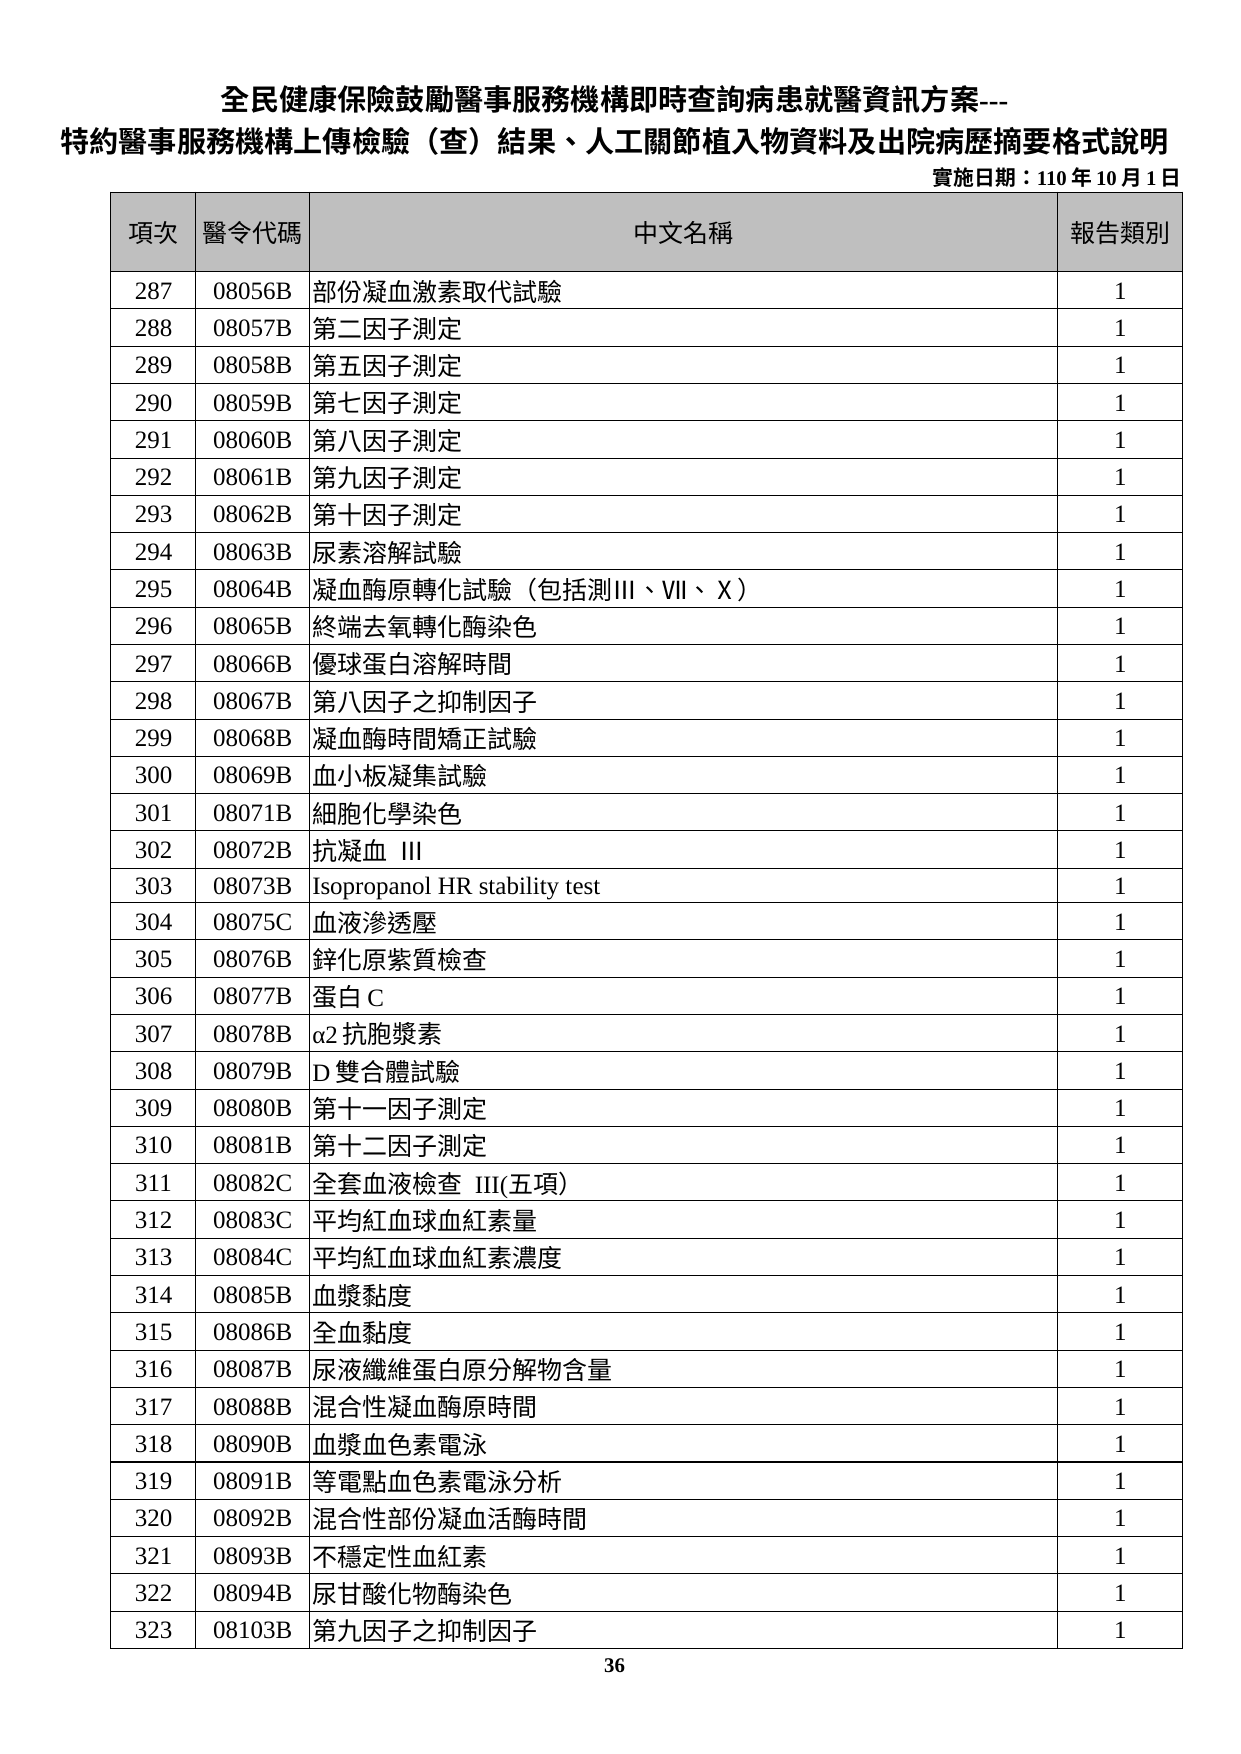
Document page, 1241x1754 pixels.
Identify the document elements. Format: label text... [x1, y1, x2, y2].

table_cell 08091B [196, 1463, 309, 1499]
table_cell 1 [1058, 903, 1182, 939]
table_cell 298 [111, 682, 195, 718]
table_cell 1 [1058, 757, 1182, 793]
table_header 醫令代碼 [196, 193, 309, 271]
table_cell 第九因子測定 [310, 459, 1057, 495]
table_cell 307 [111, 1015, 195, 1051]
table_cell 320 [111, 1500, 195, 1536]
table_cell 300 [111, 757, 195, 793]
table_cell 08068B [196, 720, 309, 756]
table_cell 08078B [196, 1015, 309, 1051]
table_cell 08082C [196, 1164, 309, 1200]
table_header 報告類別 [1058, 193, 1182, 271]
table_cell 1 [1058, 533, 1182, 569]
table_cell 08057B [196, 309, 309, 346]
table_cell 1 [1058, 1015, 1182, 1051]
table_cell 1 [1058, 347, 1182, 383]
table_cell 1 [1058, 459, 1182, 495]
table_cell 尿甘酸化物酶染色 [310, 1574, 1057, 1611]
table_cell 297 [111, 645, 195, 681]
table_cell 1 [1058, 421, 1182, 457]
table_cell 08071B [196, 794, 309, 830]
table_cell 血漿血色素電泳 [310, 1425, 1057, 1461]
table_cell 293 [111, 496, 195, 532]
table_cell 1 [1058, 1463, 1182, 1499]
table_cell 308 [111, 1052, 195, 1088]
table_cell 1 [1058, 1164, 1182, 1200]
table_cell 309 [111, 1090, 195, 1126]
table_cell 287 [111, 272, 195, 308]
table_cell 1 [1058, 384, 1182, 420]
table_cell 1 [1058, 1351, 1182, 1387]
table_cell 1 [1058, 1388, 1182, 1424]
table_cell 血液滲透壓 [310, 903, 1057, 939]
table_cell 319 [111, 1463, 195, 1499]
table_cell 細胞化學染色 [310, 794, 1057, 830]
table_cell 平均紅血球血紅素量 [310, 1201, 1057, 1238]
table_cell 08081B [196, 1127, 309, 1163]
table_cell 08073B [196, 869, 309, 902]
table_cell 08060B [196, 421, 309, 457]
table_cell 08069B [196, 757, 309, 793]
table_cell 08067B [196, 682, 309, 718]
table_cell 289 [111, 347, 195, 383]
table_cell 312 [111, 1201, 195, 1238]
table_cell 第十二因子測定 [310, 1127, 1057, 1163]
table_cell 1 [1058, 1500, 1182, 1536]
table_cell 1 [1058, 1574, 1182, 1611]
table_cell 08062B [196, 496, 309, 532]
table_cell 08090B [196, 1425, 309, 1461]
table_cell 第九因子之抑制因子 [310, 1612, 1057, 1648]
table_cell 323 [111, 1612, 195, 1648]
table_cell 尿素溶解試驗 [310, 533, 1057, 569]
table_cell 1 [1058, 1239, 1182, 1275]
table_cell 317 [111, 1388, 195, 1424]
table_cell 08085B [196, 1276, 309, 1312]
table_cell 08075C [196, 903, 309, 939]
table_cell 鋅化原紫質檢查 [310, 940, 1057, 977]
table_cell 299 [111, 720, 195, 756]
table_cell 1 [1058, 869, 1182, 902]
table_cell 08076B [196, 940, 309, 977]
table_cell 313 [111, 1239, 195, 1275]
table_cell 08080B [196, 1090, 309, 1126]
table_cell 08077B [196, 978, 309, 1014]
table_cell 蛋白C [310, 978, 1057, 1014]
table_cell 1 [1058, 1537, 1182, 1573]
table_cell 321 [111, 1537, 195, 1573]
table_cell 291 [111, 421, 195, 457]
table_cell 08061B [196, 459, 309, 495]
table_cell α2抗胞漿素 [310, 1015, 1057, 1051]
table_cell 1 [1058, 645, 1182, 681]
table_cell 288 [111, 309, 195, 346]
table_cell 302 [111, 831, 195, 868]
table_cell Isopropanol HR stability test [310, 869, 1057, 902]
table_cell 294 [111, 533, 195, 569]
table_cell 全套血液檢查 III(五項） [310, 1164, 1057, 1200]
table_cell 306 [111, 978, 195, 1014]
table_cell 血漿黏度 [310, 1276, 1057, 1312]
table_cell 全血黏度 [310, 1313, 1057, 1349]
table_cell 第二因子測定 [310, 309, 1057, 346]
table_cell 不穩定性血紅素 [310, 1537, 1057, 1573]
table_cell 304 [111, 903, 195, 939]
table_cell 1 [1058, 1276, 1182, 1312]
table_cell 314 [111, 1276, 195, 1312]
table_cell 第七因子測定 [310, 384, 1057, 420]
table_cell 抗凝血 Ⅲ [310, 831, 1057, 868]
table_cell 08094B [196, 1574, 309, 1611]
table_cell 08056B [196, 272, 309, 308]
table_cell 311 [111, 1164, 195, 1200]
table_cell 316 [111, 1351, 195, 1387]
table_cell 混合性凝血酶原時間 [310, 1388, 1057, 1424]
table_cell 1 [1058, 720, 1182, 756]
table_cell 322 [111, 1574, 195, 1611]
table_cell 凝血酶原轉化試驗（包括測Ⅲ、Ⅶ、Ⅹ） [310, 570, 1057, 607]
table_cell 08088B [196, 1388, 309, 1424]
table_cell 296 [111, 608, 195, 644]
table_cell 混合性部份凝血活酶時間 [310, 1500, 1057, 1536]
table_cell 08092B [196, 1500, 309, 1536]
table_header 中文名稱 [310, 193, 1057, 271]
table_cell 凝血酶時間矯正試驗 [310, 720, 1057, 756]
table_cell 303 [111, 869, 195, 902]
table_cell 1 [1058, 1090, 1182, 1126]
table_cell 08087B [196, 1351, 309, 1387]
table_cell 318 [111, 1425, 195, 1461]
table_cell 1 [1058, 794, 1182, 830]
table_cell 1 [1058, 608, 1182, 644]
table_cell 08064B [196, 570, 309, 607]
table_cell 08084C [196, 1239, 309, 1275]
table_cell 1 [1058, 1425, 1182, 1461]
table_cell 08072B [196, 831, 309, 868]
table_cell 1 [1058, 309, 1182, 346]
table_cell 尿液纖維蛋白原分解物含量 [310, 1351, 1057, 1387]
table_cell 1 [1058, 682, 1182, 718]
table_cell 1 [1058, 1127, 1182, 1163]
table_cell 08063B [196, 533, 309, 569]
table_cell 1 [1058, 831, 1182, 868]
table_cell 血小板凝集試驗 [310, 757, 1057, 793]
table_cell 1 [1058, 1052, 1182, 1088]
table_cell 第八因子之抑制因子 [310, 682, 1057, 718]
table_cell 08103B [196, 1612, 309, 1648]
table_cell 08058B [196, 347, 309, 383]
table_cell 1 [1058, 272, 1182, 308]
table_cell 08093B [196, 1537, 309, 1573]
table_cell 第八因子測定 [310, 421, 1057, 457]
table_cell 1 [1058, 496, 1182, 532]
table_cell 315 [111, 1313, 195, 1349]
table_cell 1 [1058, 570, 1182, 607]
table_cell 08059B [196, 384, 309, 420]
table_cell 1 [1058, 1612, 1182, 1648]
table_cell 295 [111, 570, 195, 607]
table_cell 1 [1058, 1201, 1182, 1238]
table_cell 292 [111, 459, 195, 495]
table_cell 310 [111, 1127, 195, 1163]
table_cell 305 [111, 940, 195, 977]
table_cell 1 [1058, 1313, 1182, 1349]
table_cell 08083C [196, 1201, 309, 1238]
table_cell 等電點血色素電泳分析 [310, 1463, 1057, 1499]
table_cell 優球蛋白溶解時間 [310, 645, 1057, 681]
table_cell 第十一因子測定 [310, 1090, 1057, 1126]
table_cell 部份凝血激素取代試驗 [310, 272, 1057, 308]
table_cell 1 [1058, 940, 1182, 977]
table_cell 第十因子測定 [310, 496, 1057, 532]
table_cell 平均紅血球血紅素濃度 [310, 1239, 1057, 1275]
table_cell 290 [111, 384, 195, 420]
table_cell 08086B [196, 1313, 309, 1349]
table_cell 第五因子測定 [310, 347, 1057, 383]
table_header 項次 [111, 193, 195, 271]
table_cell 08065B [196, 608, 309, 644]
table_cell 終端去氧轉化酶染色 [310, 608, 1057, 644]
table_cell 08066B [196, 645, 309, 681]
table_cell 08079B [196, 1052, 309, 1088]
table_cell 301 [111, 794, 195, 830]
table_cell D雙合體試驗 [310, 1052, 1057, 1088]
table_cell 1 [1058, 978, 1182, 1014]
